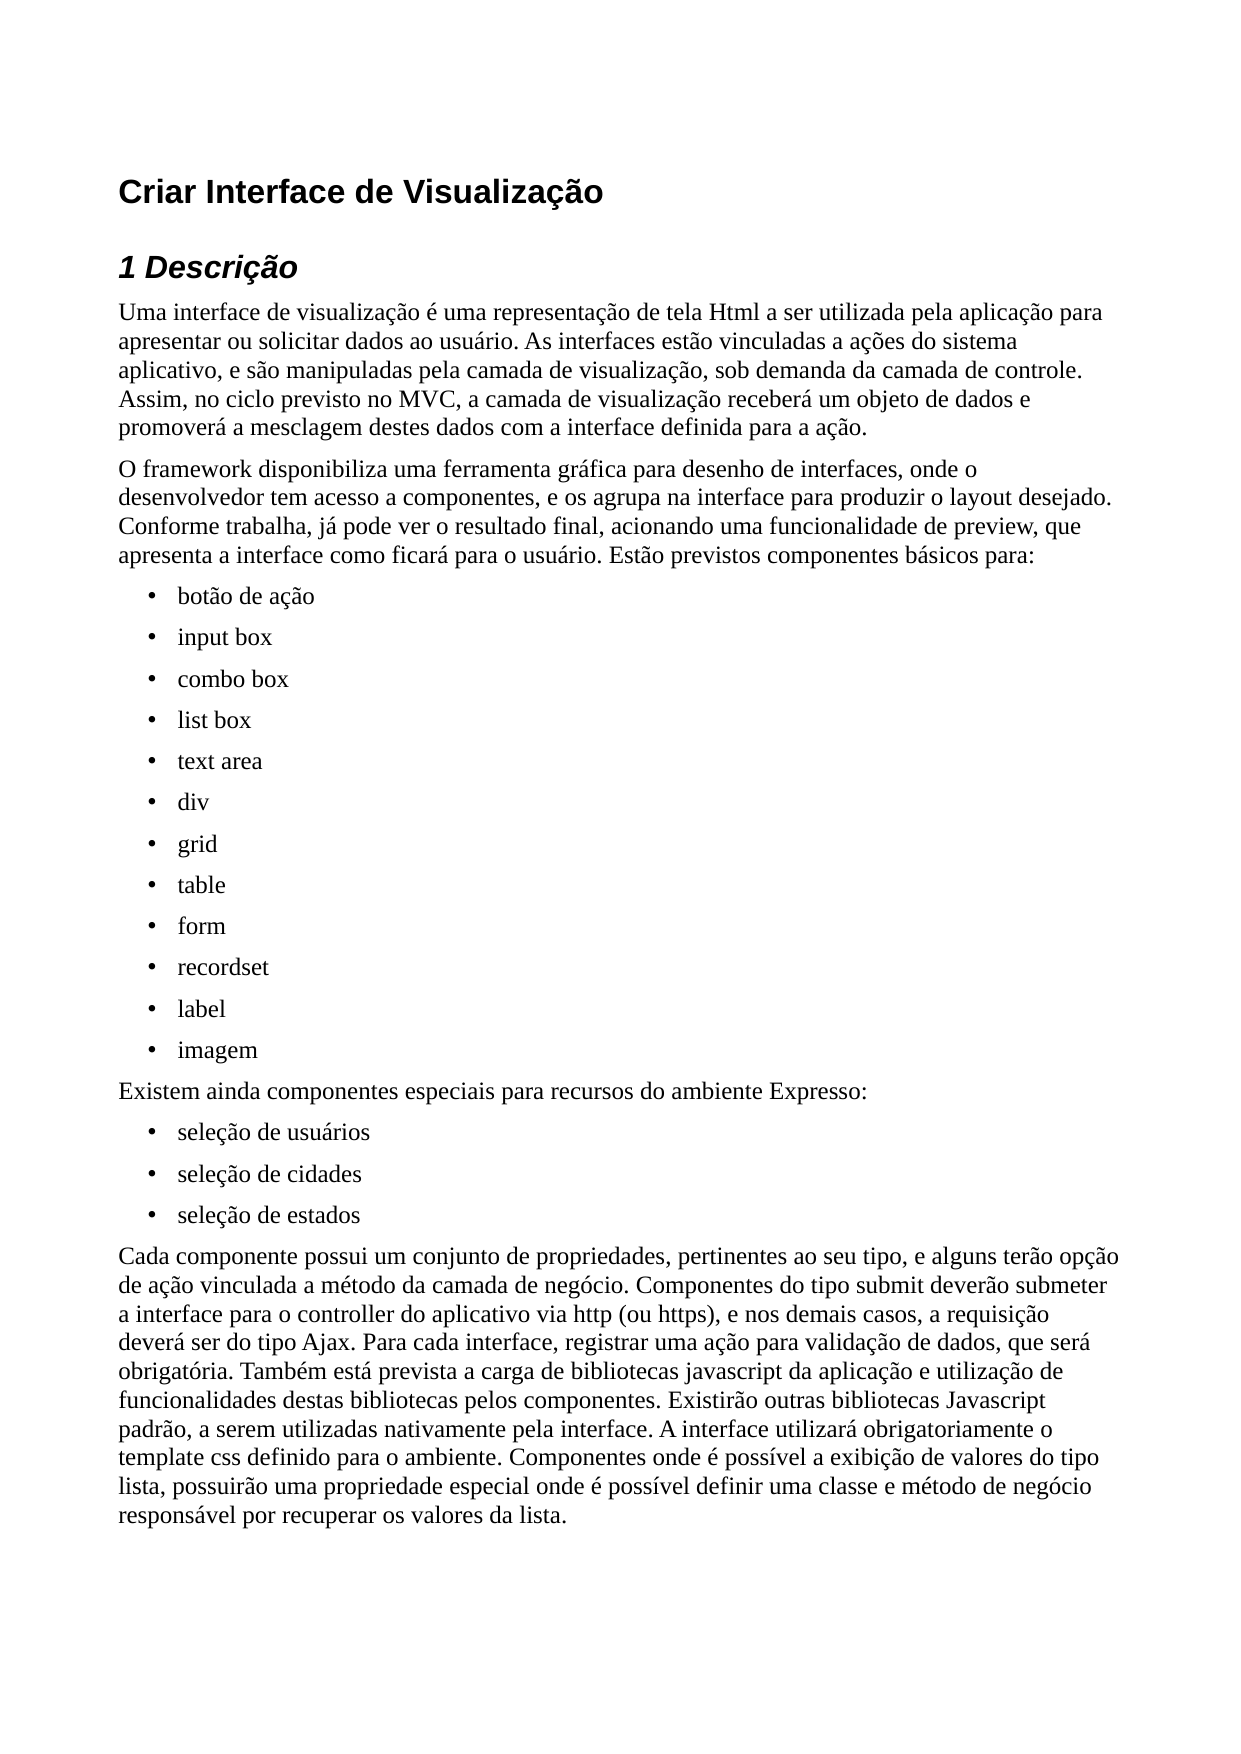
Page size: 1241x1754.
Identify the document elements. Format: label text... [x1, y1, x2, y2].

list form [148, 911, 1122, 940]
list seleção de estados [148, 1200, 1122, 1229]
list text area [148, 746, 1122, 775]
list label [148, 994, 1122, 1022]
list combo box [148, 664, 1122, 692]
subtitle Criar Interface de Visualização [118, 172, 1122, 211]
list seleção de usuários [148, 1117, 1122, 1146]
text Existem ainda componentes especiais para recursos do ambiente Expresso: [118, 1076, 1122, 1105]
list grid [148, 829, 1122, 857]
list table [148, 870, 1122, 899]
list seleção de cidades [148, 1159, 1122, 1187]
list input box [148, 622, 1122, 651]
text Uma interface de visualização é uma representação de tela Html a ser utilizada pela aplicação para apresentar ou solicitar dados ao usuário. As interfaces estão vinculadas a ações do sistema aplicativo, e são manipuladas pela camada de visualização, sob demanda da camada de controle. Assim, no ciclo previsto no MVC, a camada de visualização receberá um objeto de dados e promoverá a mesclagem destes dados com a interface definida para a ação. [118, 297, 1122, 441]
text Cada componente possui um conjunto de propriedades, pertinentes ao seu tipo, e alguns terão opção de ação vinculada a método da camada de negócio. Componentes do tipo submit deverão submeter a interface para o controller do aplicativo via http (ou https), e nos demais casos, a requisição deverá ser do tipo Ajax. Para cada interface, registrar uma ação para validação de dados, que será obrigatória. Também está prevista a carga de bibliotecas javascript da aplicação e utilização de funcionalidades destas bibliotecas pelos componentes. Existirão outras bibliotecas Javascript padrão, a serem utilizadas nativamente pela interface. A interface utilizará obrigatoriamente o template css definido para o ambiente. Componentes onde é possível a exibição de valores do tipo lista, possuirão uma propriedade especial onde é possível definir uma classe e método de negócio responsável por recuperar os valores da lista. [118, 1241, 1122, 1529]
subtitle 1 Descrição [118, 248, 1122, 285]
list botão de ação [148, 581, 1122, 610]
list recordset [148, 952, 1122, 981]
list div [148, 787, 1122, 816]
text O framework disponibiliza uma ferramenta gráfica para desenho de interfaces, onde o desenvolvedor tem acesso a componentes, e os agrupa na interface para produzir o layout desejado. Conforme trabalha, já pode ver o resultado final, acionando uma funcionalidade de preview, que apresenta a interface como ficará para o usuário. Estão previstos componentes básicos para: [118, 454, 1122, 569]
list imagem [148, 1035, 1122, 1064]
list list box [148, 705, 1122, 734]
